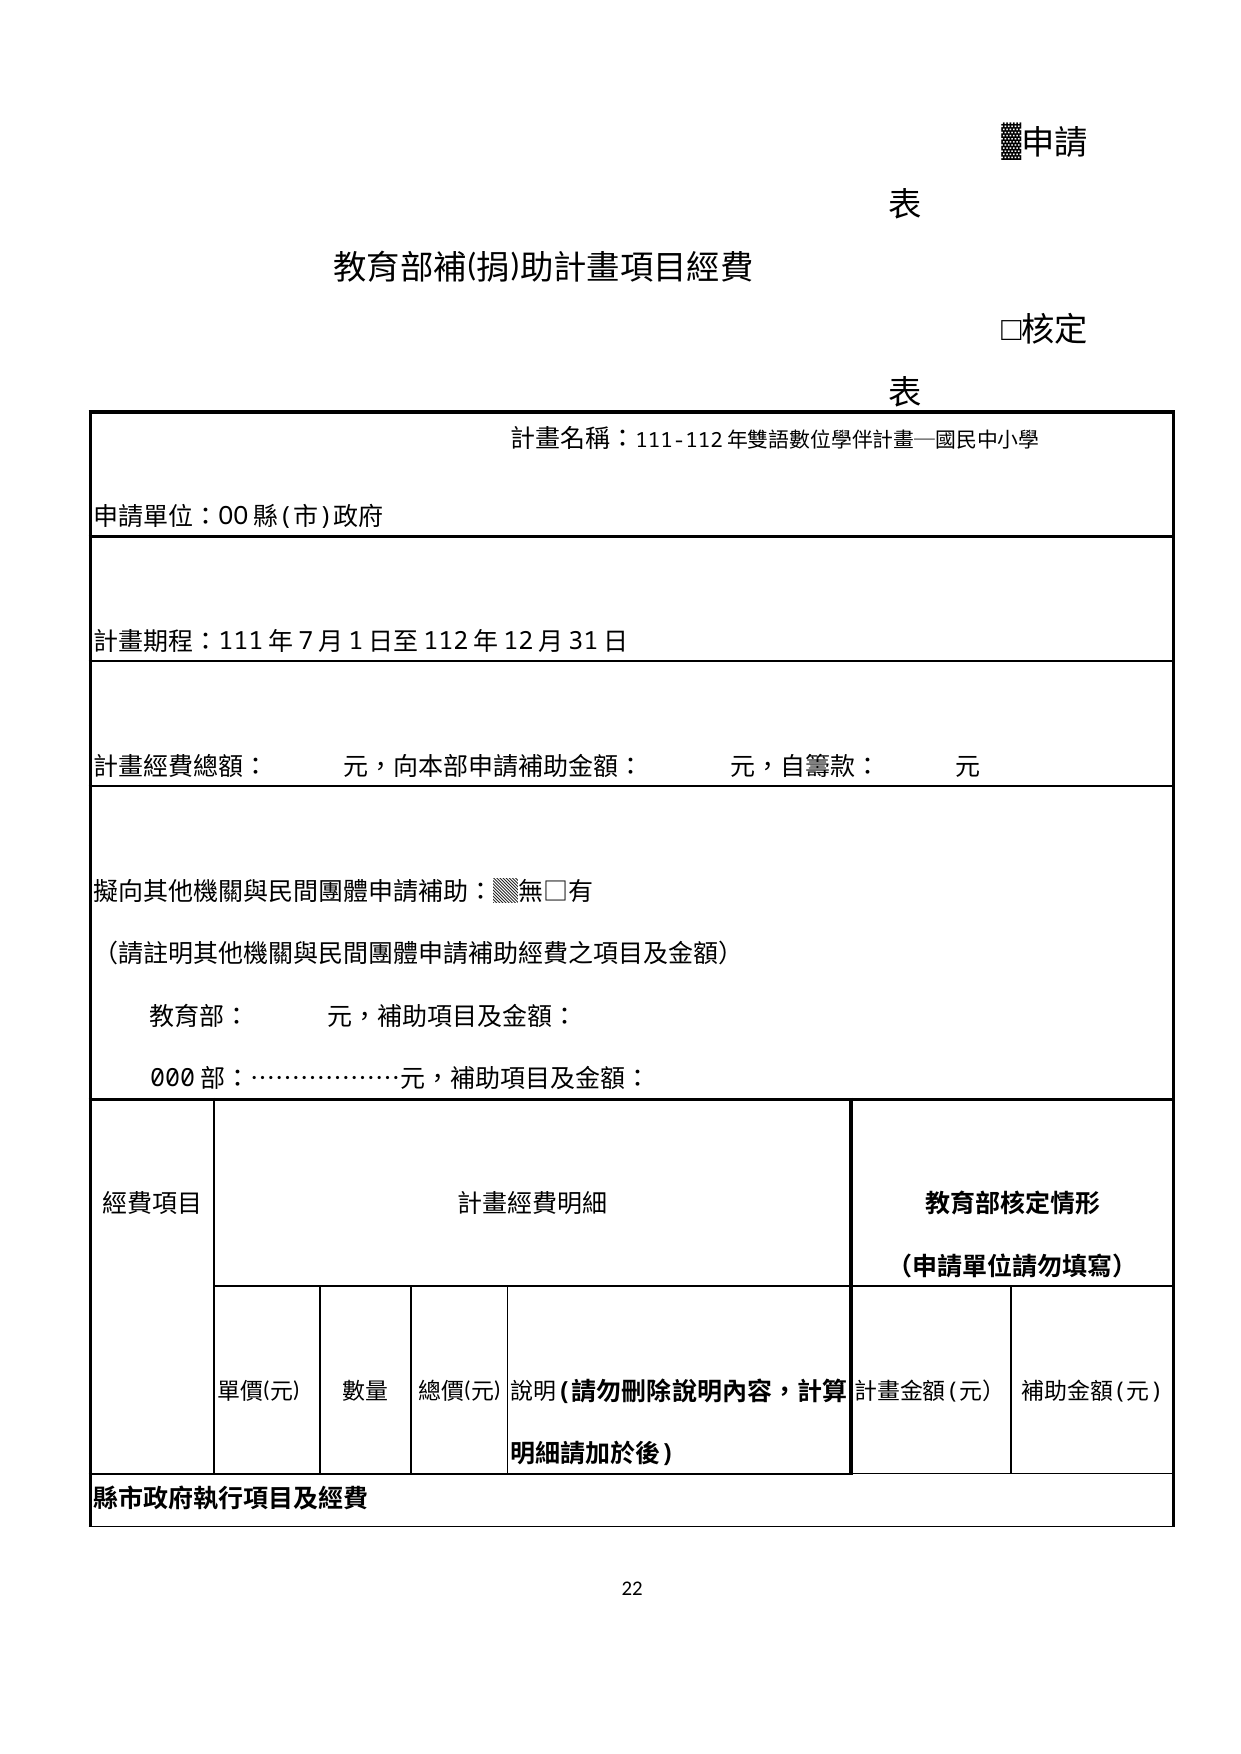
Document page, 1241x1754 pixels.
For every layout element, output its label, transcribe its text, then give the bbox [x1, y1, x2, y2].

table_cell 擬向其他機關與民間團體申請補助：▓無□有 （請註明其他機關與民間團體申請補助經費之項目及金額） 教育部： 元，補助項目及金額： 000部：………………元，補助項目及金額： [92, 787, 1172, 1098]
table_cell [255, 285, 383, 410]
table_cell 說明(請勿刪除說明內容，計算明細請加於後) [508, 1287, 849, 1473]
table_cell [214, 223, 255, 285]
table_cell [1094, 285, 1173, 410]
table_cell [512, 285, 715, 410]
table_cell □核定表 [715, 285, 1094, 410]
table_header [90, 98, 214, 223]
table_cell [384, 285, 512, 410]
table_cell 單價(元) [215, 1287, 319, 1473]
table_cell 補助金額(元) [1012, 1287, 1172, 1473]
table_cell 教育部核定情形 （申請單位請勿填寫） [853, 1101, 1172, 1285]
table_cell 計畫期程：111年7月1日至112年12月31日 [92, 538, 1172, 660]
table_cell 計畫經費總額： 元，向本部申請補助金額： 元，自籌款： 元 [92, 662, 1172, 785]
table_header [255, 98, 383, 223]
table_header [384, 98, 512, 223]
table_cell 數量 [321, 1287, 410, 1473]
table_cell 總價(元) [412, 1287, 507, 1473]
table_cell [90, 285, 214, 410]
table_cell 申請單位：OO縣(市)政府 [92, 414, 507, 535]
table_cell 經費項目 [92, 1101, 213, 1473]
table_cell 計畫經費明細 [215, 1101, 849, 1285]
table_cell [1094, 223, 1173, 285]
table_cell 縣市政府執行項目及經費 [92, 1474, 1172, 1526]
table_cell 計畫名稱：111-112年雙語數位學伴計畫─國民中小學 [507, 414, 1172, 535]
table_cell [90, 223, 214, 285]
table_header [214, 98, 255, 223]
table_cell [214, 285, 255, 410]
table_header ▓申請表 [715, 98, 1094, 223]
table_cell 教育部補(捐)助計畫項目經費 [255, 223, 1094, 285]
table_header [512, 98, 715, 223]
table_header [1094, 98, 1173, 223]
table_cell 計畫金額(元） [853, 1287, 1010, 1473]
